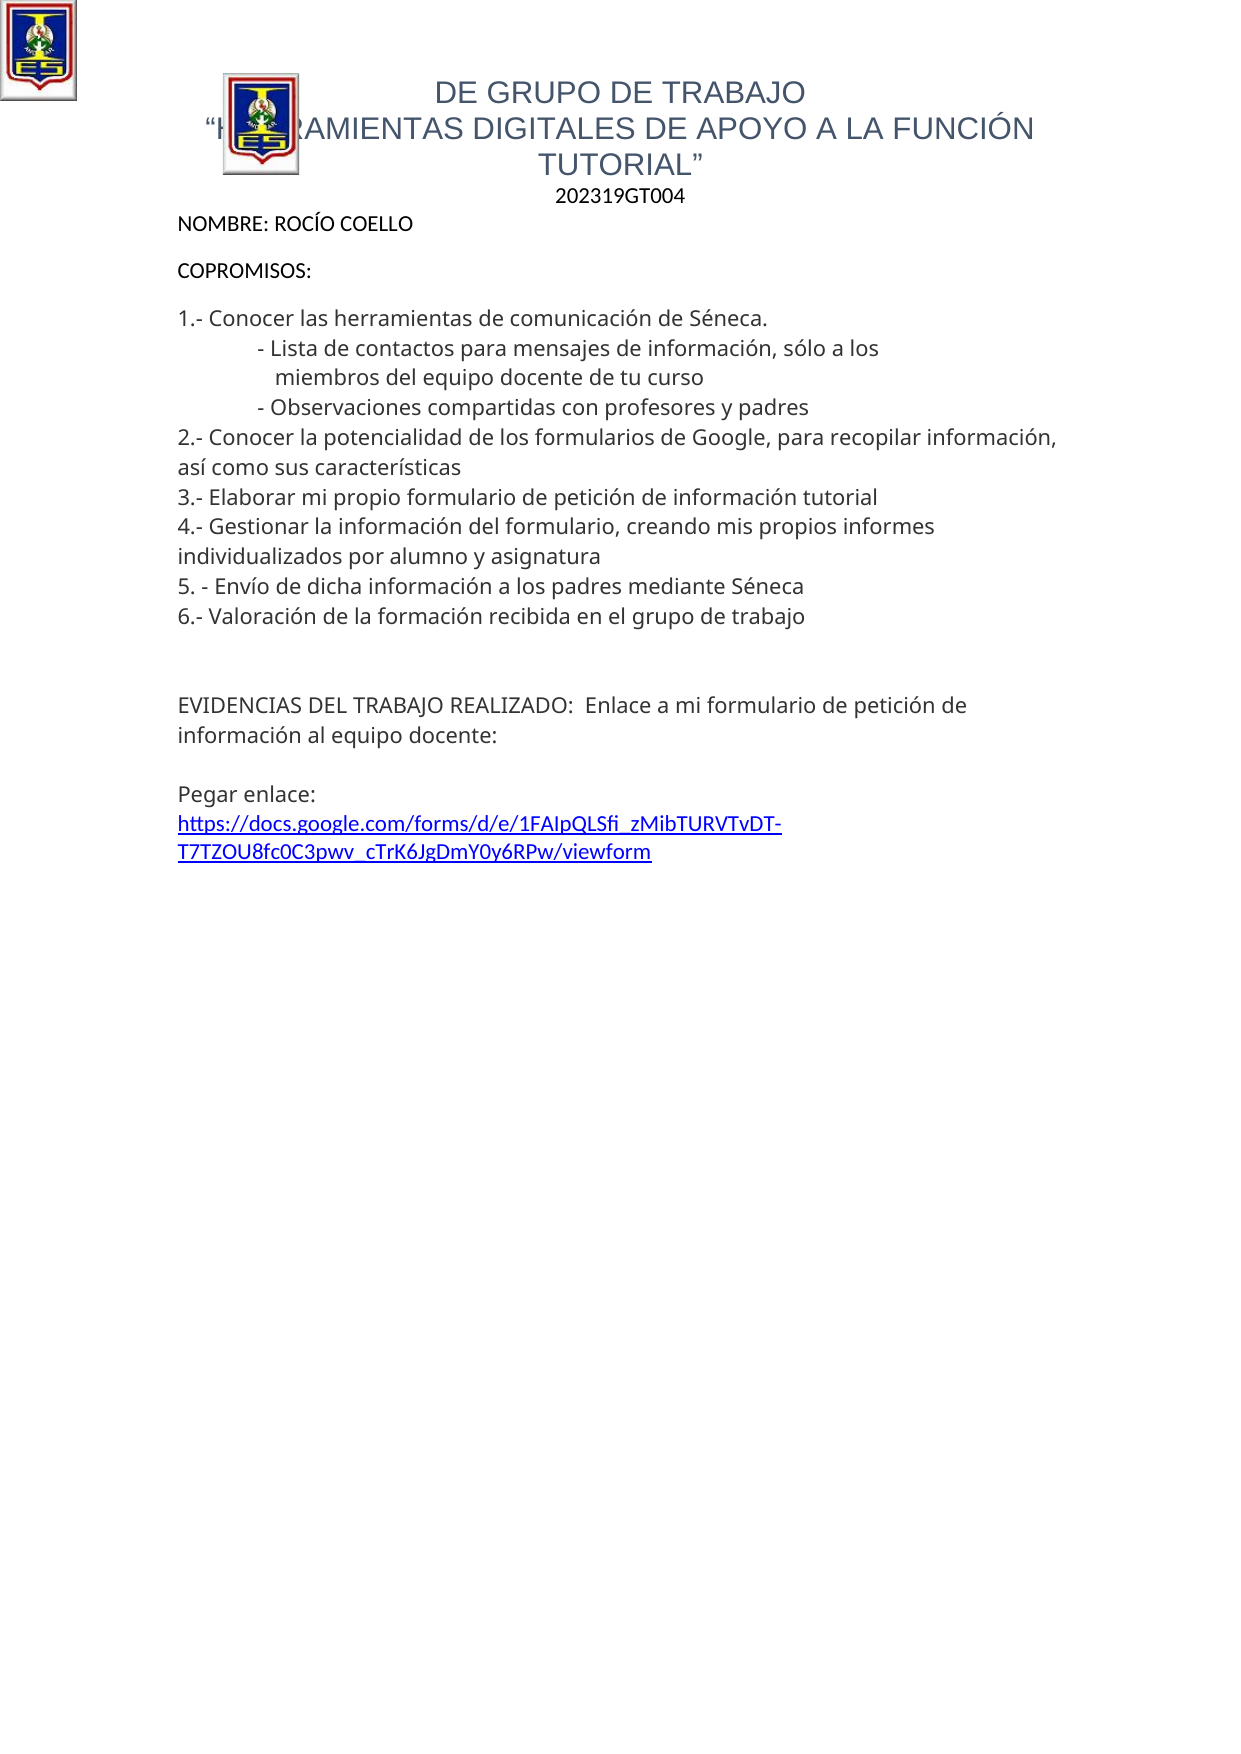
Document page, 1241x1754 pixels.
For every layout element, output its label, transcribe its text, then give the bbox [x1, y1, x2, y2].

text https://docs.google.com/forms/d/e/1FAIpQLSfi_zMibTURVTvDT-T7TZOU8fc0C3pwv_cTrK6JgDmY0y6RPw/viewform [177, 809, 1063, 865]
text 2.- Conocer la potencialidad de los formularios de Google, para recopilar información, así como sus características [177, 422, 1063, 481]
text 4.- Gestionar la información del formulario, creando mis propios informes individualizados por alumno y asignatura [177, 511, 1063, 571]
text - Observaciones compartidas con profesores y padres [177, 392, 1063, 422]
text NOMBRE: ROCÍO COELLO [177, 209, 1063, 238]
text COPROMISOS: [177, 256, 1063, 284]
text 3.- Elaborar mi propio formulario de petición de información tutorial [177, 481, 1063, 511]
text 5. - Envío de dicha información a los padres mediante Séneca [177, 571, 1063, 601]
text 6.- Valoración de la formación recibida en el grupo de trabajo [177, 601, 1063, 630]
text miembros del equipo docente de tu curso [177, 362, 1063, 392]
picture [0, 0, 77, 101]
text Pegar enlace: [177, 779, 1063, 809]
picture [222, 73, 300, 175]
text 1.- Conocer las herramientas de comunicación de Séneca. [177, 303, 1063, 332]
text - Lista de contactos para mensajes de información, sólo a los [177, 332, 1063, 362]
text EVIDENCIAS DEL TRABAJO REALIZADO: Enlace a mi formulario de petición de información al equipo docente: [177, 690, 1063, 749]
